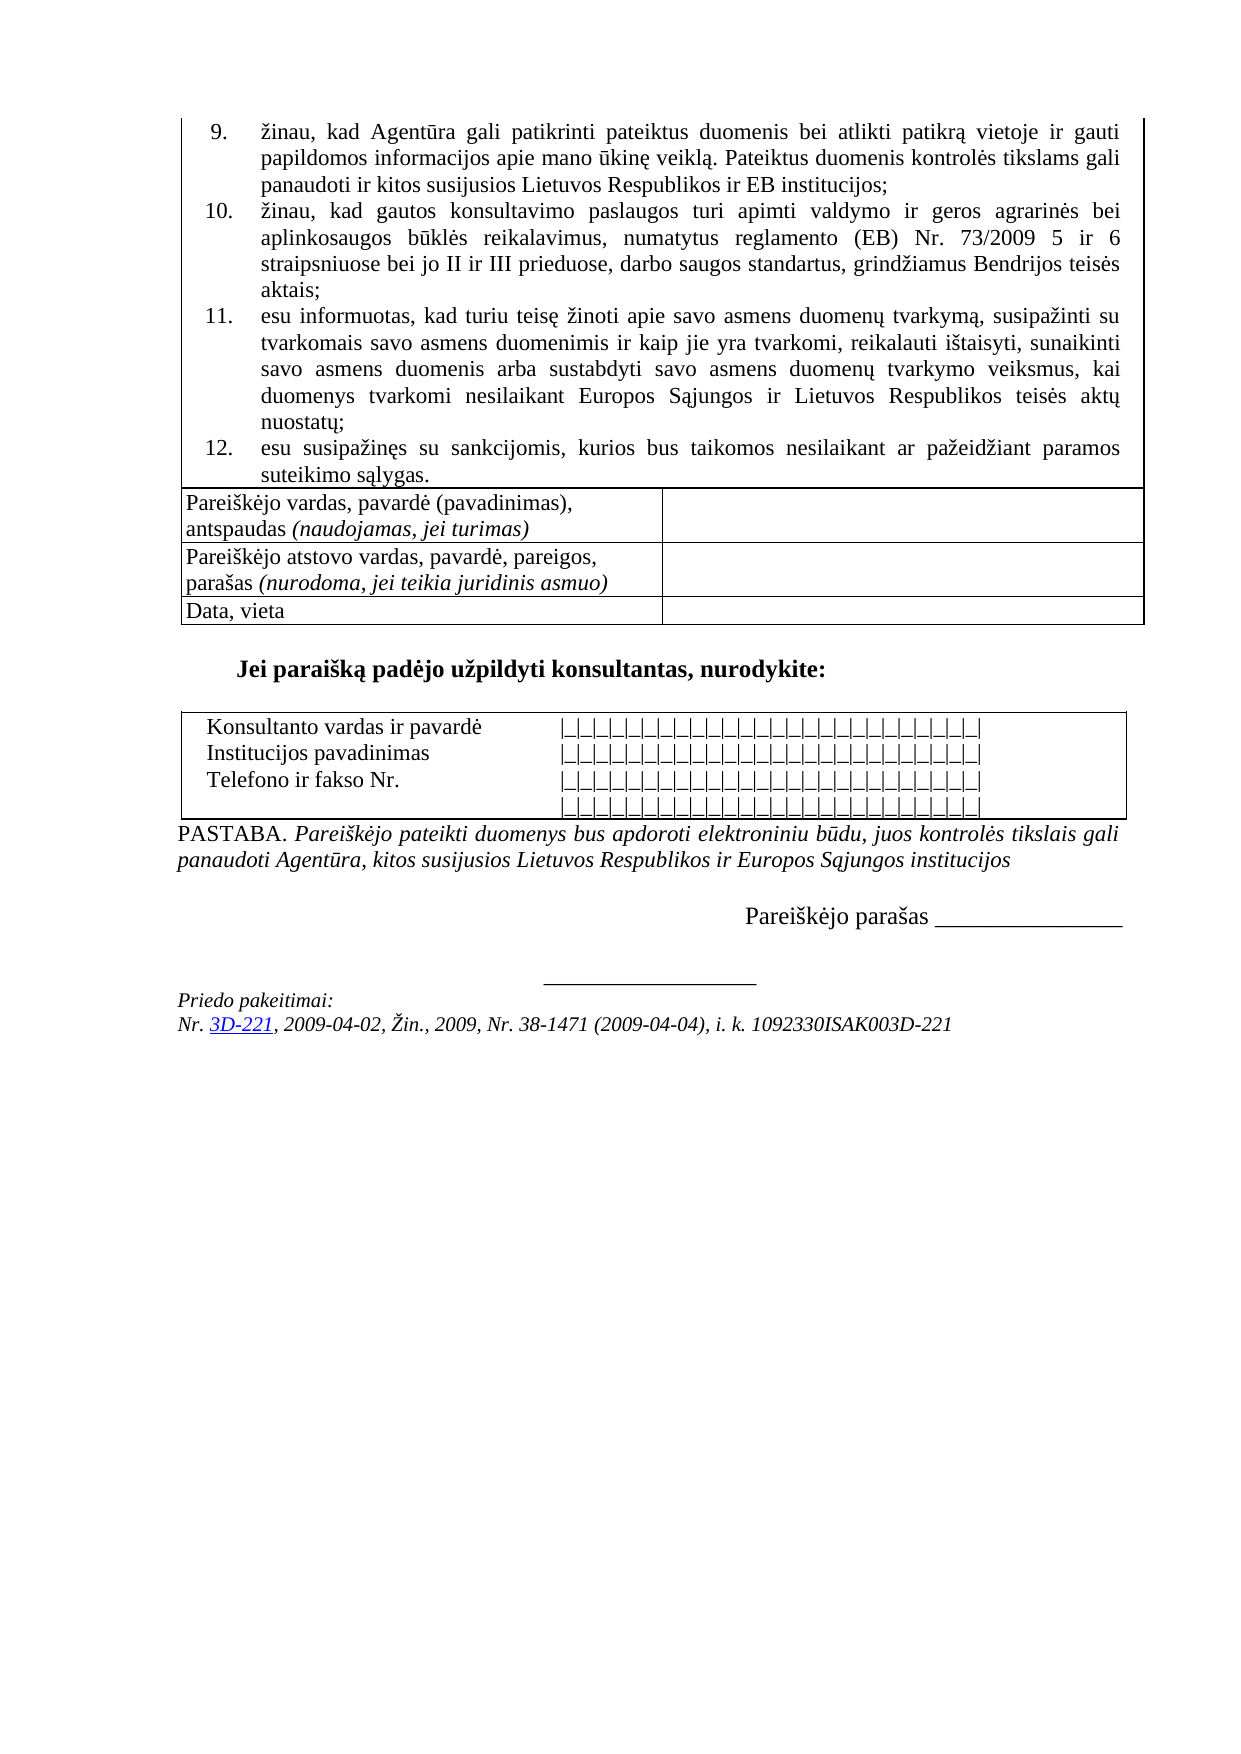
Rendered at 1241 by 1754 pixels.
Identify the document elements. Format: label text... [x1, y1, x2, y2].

table_cell žinau, kad Agentūra gali patikrinti pateiktus duomenis bei atlikti patikrą vietoje ir gauti papildomos informacijos apie mano ūkinę veiklą. Pateiktus duomenis kontrolės tikslams gali panaudoti ir kitos susijusios Lietuvos Respublikos ir EB institucijos; [256, 118, 1143, 197]
text PASTABA. Pareiškėjo pateikti duomenys bus apdoroti elektroniniu būdu, juos kontrolės tikslais gali panaudoti Agentūra, kitos susijusios Lietuvos Respublikos ir Europos Sąjungos institucijos [177, 820, 1122, 873]
table_cell esu informuotas, kad turiu teisę žinoti apie savo asmens duomenų tvarkymą, susipažinti su tvarkomais savo asmens duomenimis ir kaip jie yra tvarkomi, reikalauti ištaisyti, sunaikinti savo asmens duomenis arba sustabdyti savo asmens duomenų tvarkymo veiksmus, kai duomenys tvarkomi nesilaikant Europos Sąjungos ir Lietuvos Respublikos teisės aktų nuostatų; [256, 303, 1143, 434]
table_cell Telefono ir fakso Nr. [182, 766, 556, 818]
table_cell žinau, kad gautos konsultavimo paslaugos turi apimti valdymo ir geros agrarinės bei aplinkosaugos būklės reikalavimus, numatytus reglamento (EB) Nr. 73/2009 5 ir 6 straipsniuose bei jo II ir III prieduose, darbo saugos standartus, grindžiamus Bendrijos teisės aktais; [256, 197, 1143, 303]
table_cell Pareiškėjo vardas, pavardė (pavadinimas), antspaudas (naudojamas, jei turimas) [182, 489, 662, 541]
table_cell 11. [182, 303, 256, 434]
text Jei paraišką padėjo užpildyti konsultantas, nurodykite: [177, 654, 1122, 683]
table_cell [663, 489, 1143, 541]
table_cell 9. [182, 118, 256, 197]
table_cell |_|_|_|_|_|_|_|_|_|_|_|_|_|_|_|_|_|_|_|_|_|_|_|_|_|_| [556, 739, 1126, 766]
text Pareiškėjo parašas _______________ [177, 901, 1122, 930]
table_cell [663, 543, 1143, 596]
text Priedo pakeitimai: [177, 988, 1122, 1012]
table_cell Institucijos pavadinimas [182, 739, 556, 766]
table_cell |_|_|_|_|_|_|_|_|_|_|_|_|_|_|_|_|_|_|_|_|_|_|_|_|_|_| |_|_|_|_|_|_|_|_|_|_|_|_|_|_|_|_|_|_|_|_|_|_|_|_|_|_| [556, 766, 1126, 818]
table_cell esu susipažinęs su sankcijomis, kurios bus taikomos nesilaikant ar pažeidžiant paramos suteikimo sąlygas. [256, 434, 1143, 487]
text Nr. 3D-221, 2009-04-02, Žin., 2009, Nr. 38-1471 (2009-04-04), i. k. 1092330ISAK003D-221 [177, 1012, 1122, 1036]
table_cell Pareiškėjo atstovo vardas, pavardė, pareigos, parašas (nurodoma, jei teikia juridinis asmuo) [182, 543, 662, 596]
text _________________ [177, 959, 1122, 988]
table_cell Data, vieta [182, 597, 662, 623]
table_header Konsultanto vardas ir pavardė [182, 713, 556, 739]
table_cell 12. [182, 434, 256, 487]
table_cell [663, 597, 1143, 623]
table_header |_|_|_|_|_|_|_|_|_|_|_|_|_|_|_|_|_|_|_|_|_|_|_|_|_|_| [556, 713, 1126, 739]
table_cell 10. [182, 197, 256, 303]
